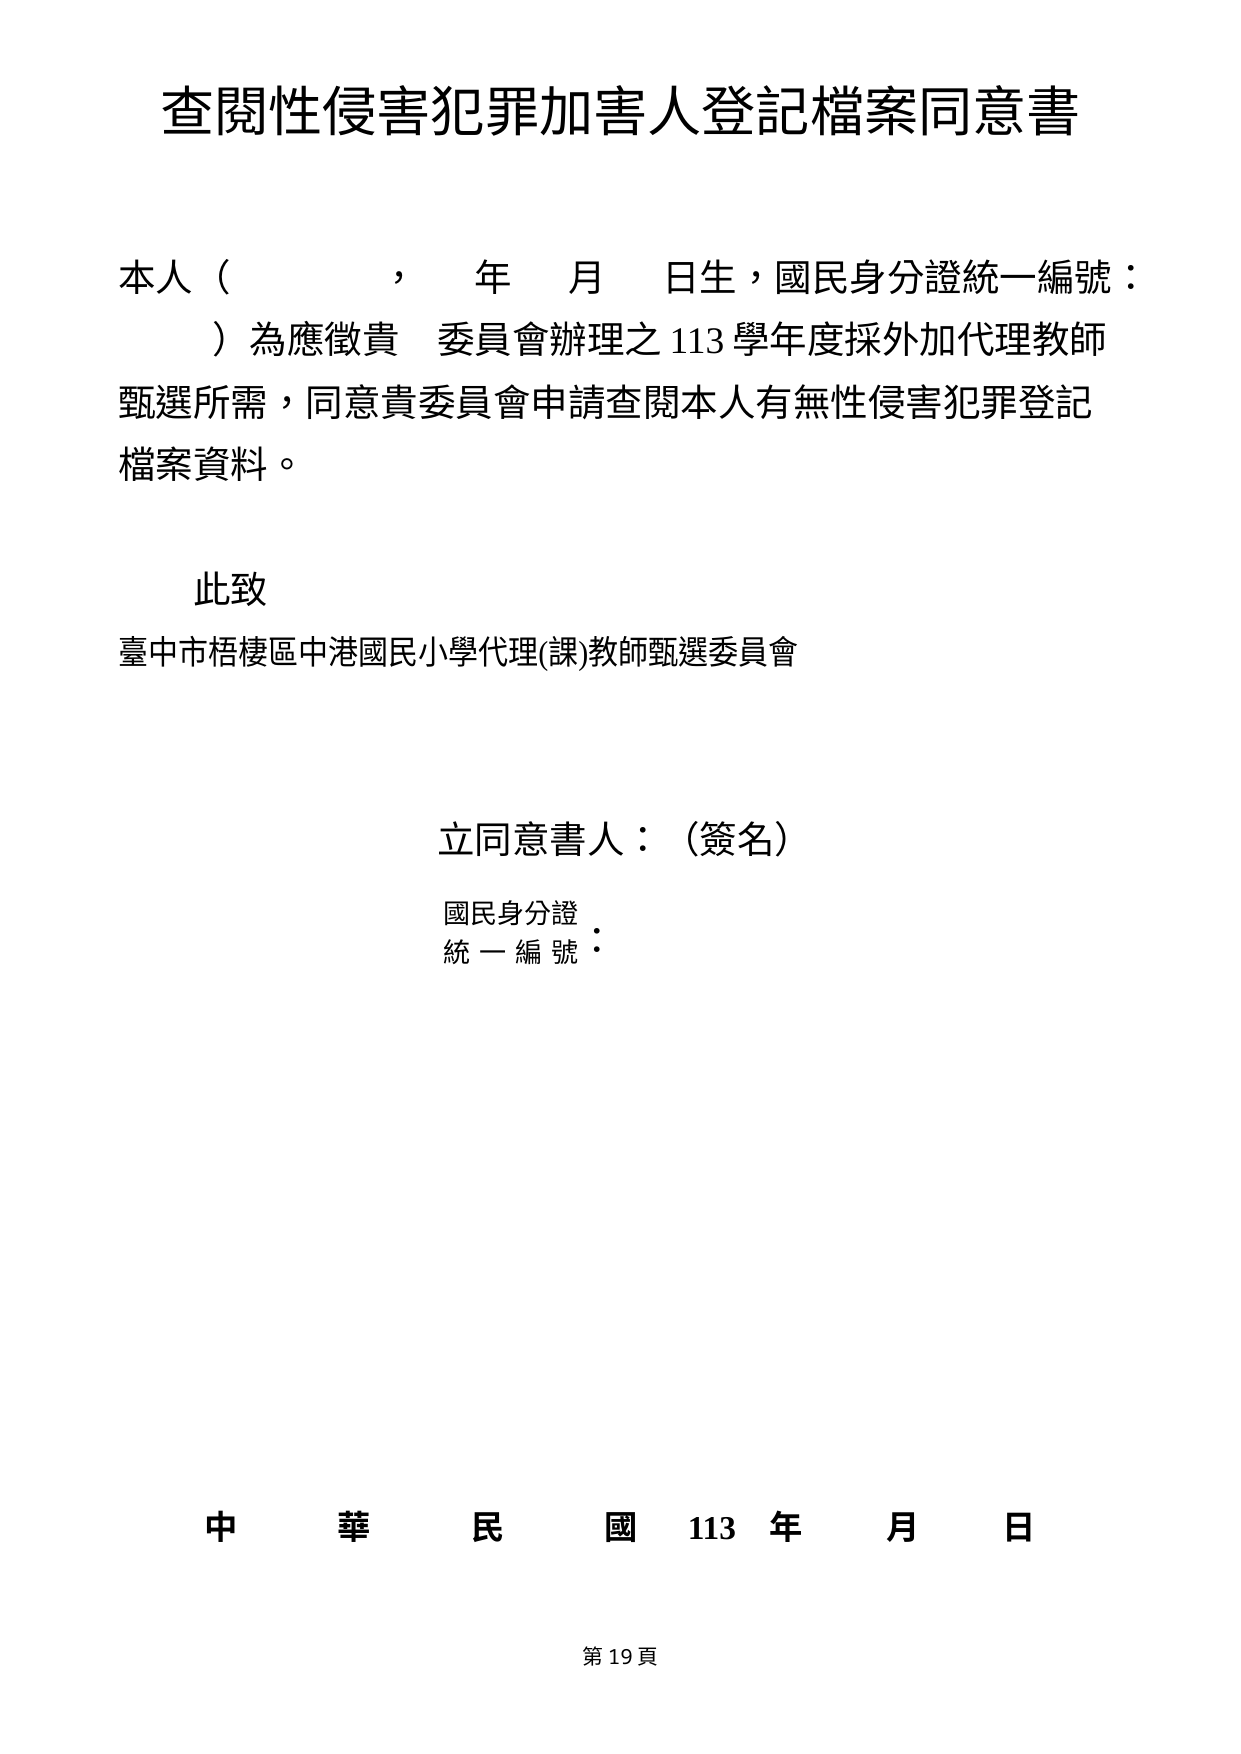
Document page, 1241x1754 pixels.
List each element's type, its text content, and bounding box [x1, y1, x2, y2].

text 中 華 民 國 113 年 月 日 [118, 1483, 1122, 1545]
text 國民身分證統一編號： [118, 858, 1122, 983]
text 本人（ ， 年 月 日生，國民身分證統一編號： [118, 233, 1122, 295]
text 查閱性侵害犯罪加害人登記檔案同意書 [118, 68, 1122, 147]
text 立同意書人：（簽名） [118, 795, 1122, 858]
text 臺中市梧棲區中港國民小學代理(課)教師甄選委員會 [118, 608, 1122, 670]
text 此致 [118, 545, 1122, 608]
text ）為應徵貴 委員會辦理之113學年度採外加代理教師甄選所需，同意貴委員會申請查閱本人有無性侵害犯罪登記檔案資料。 [118, 295, 1122, 483]
